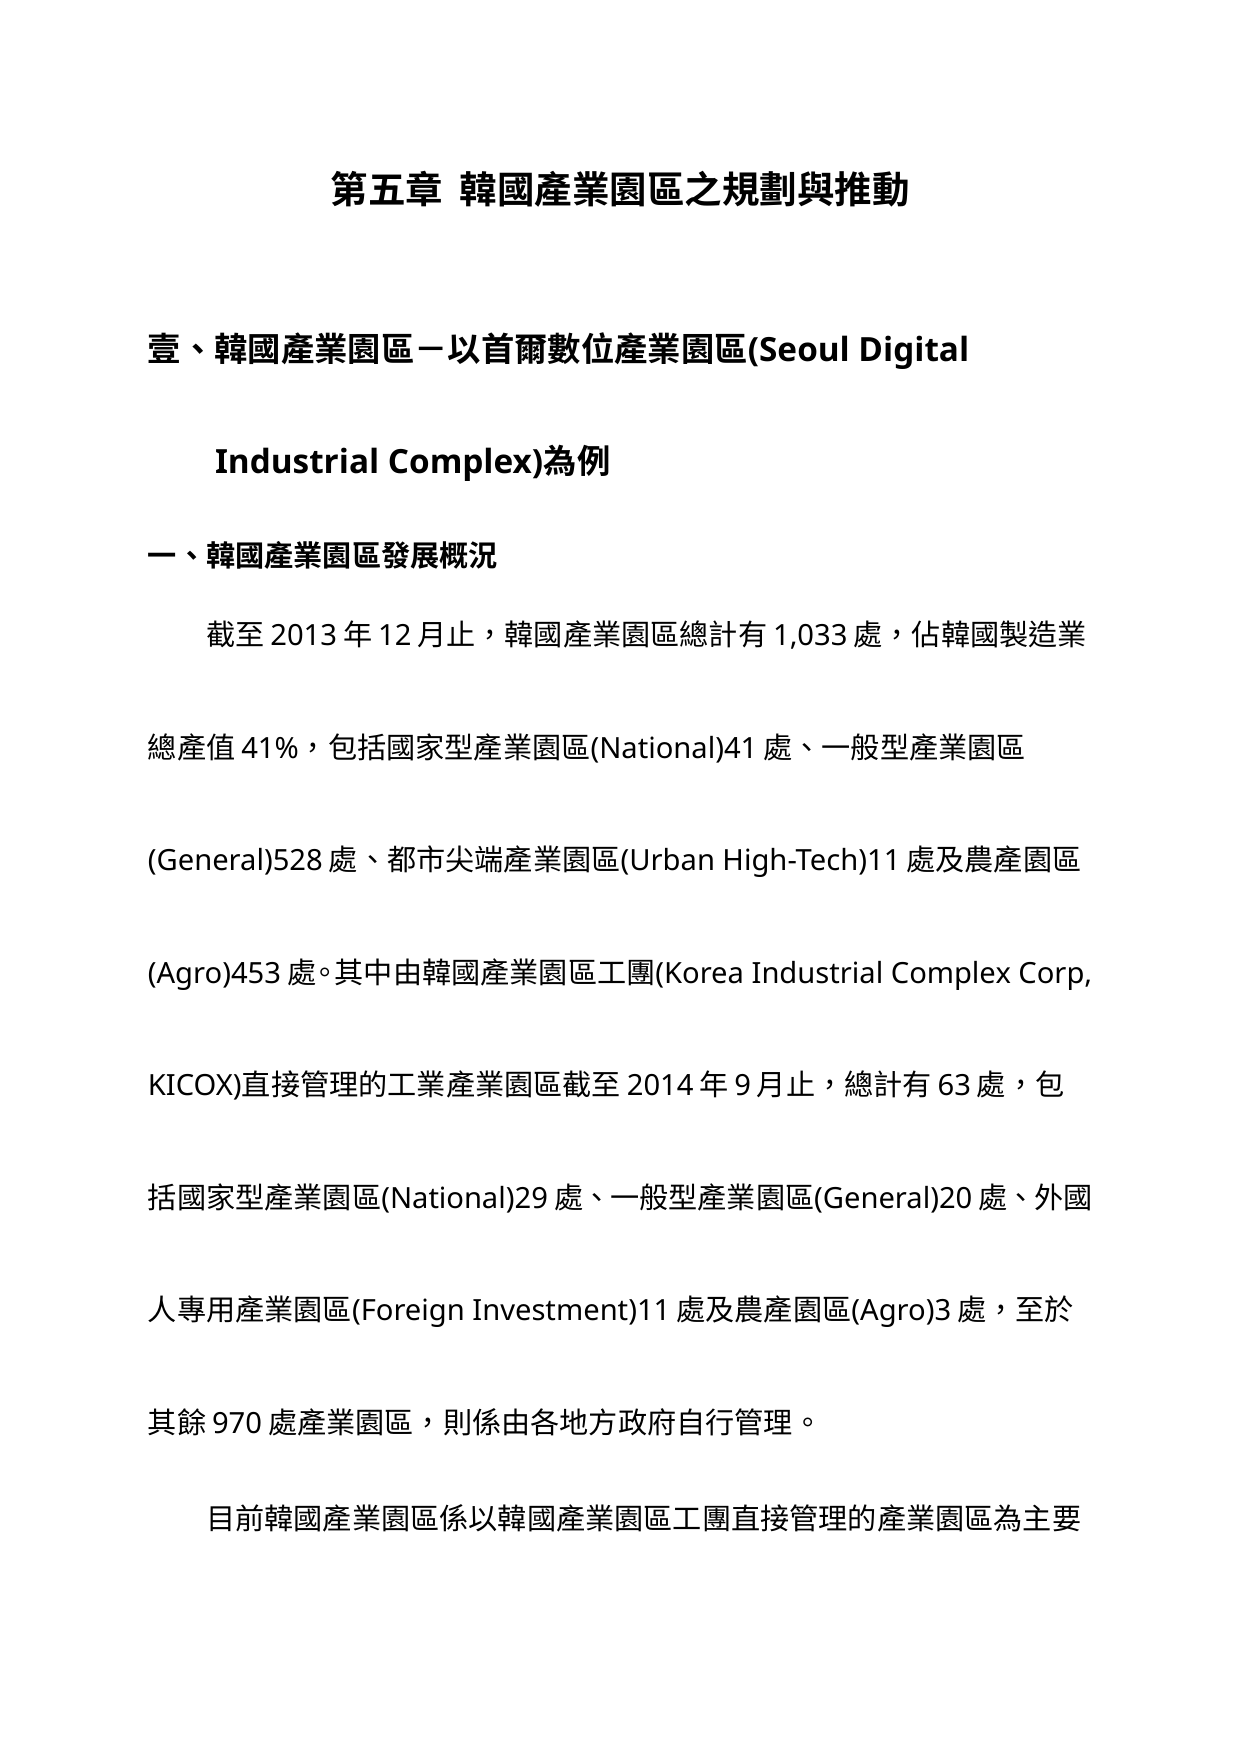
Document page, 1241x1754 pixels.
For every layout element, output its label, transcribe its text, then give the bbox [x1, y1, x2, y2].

text 截至2013年12月止，韓國產業園區總計有1,033處，佔韓國製造業總產值41%，包括國家型產業園區(National)41處、一般型產業園區(General)528處、都市尖端產業園區(Urban High-Tech)11處及農產園區(Agro)453處。其中由韓國產業園區工團(Korea Industrial Complex Corp, KICOX)直接管理的工業產業園區截至2014年9月止，總計有63處，包括國家型產業園區(National)29處、一般型產業園區(General)20處、外國人專用產業園區(Foreign Investment)11處及農產園區(Agro)3處，至於其餘970處產業園區，則係由各地方政府自行管理。 [148, 596, 1092, 1458]
text 壹、韓國產業園區－以首爾數位產業園區(Seoul Digital Industrial Complex)為例 [148, 309, 1092, 497]
text 第五章 韓國產業園區之規劃與推動 [148, 150, 1092, 225]
text 目前韓國產業園區係以韓國產業園區工團直接管理的產業園區為主要 [148, 1479, 1092, 1554]
text 一、韓國產業園區發展概況 [148, 532, 1092, 574]
